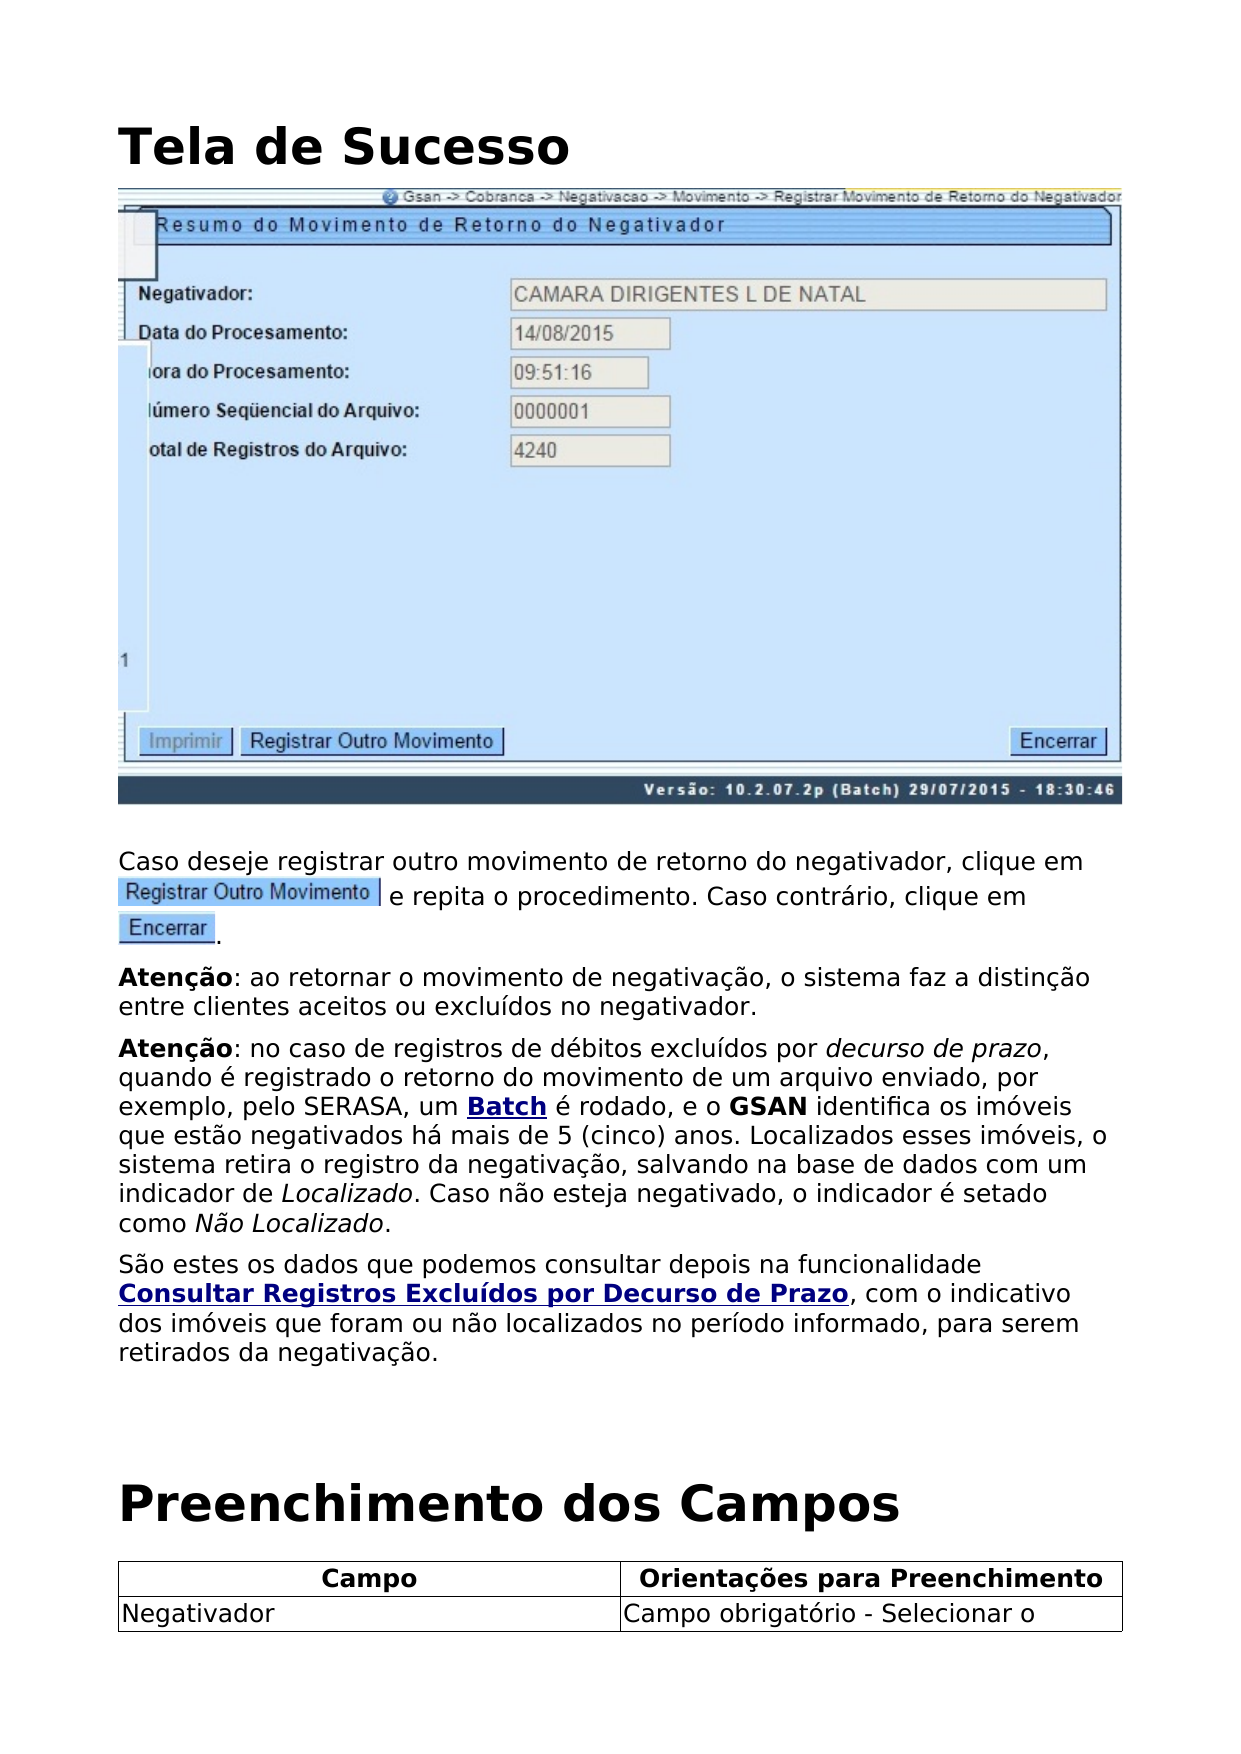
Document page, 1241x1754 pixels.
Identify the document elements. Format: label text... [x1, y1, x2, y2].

table_cell Negativador [119, 1597, 620, 1631]
subtitle Preenchimento dos Campos [118, 1475, 1122, 1534]
picture [118, 911, 216, 945]
text Atenção: no caso de registros de débitos excluídos por decurso de prazo, quando é registrado o retorno do movimento de um arquivo enviado, por exemplo, pelo SERASA, um Batch é rodado, e o GSAN identifica os imóveis que estão negativados há mais de 5 (cinco) anos. Localizados esses imóveis, o sistema retira o registro da negativação, salvando na base de dados com um indicador de Localizado. Caso não esteja negativado, o indicador é setado como Não Localizado. [118, 1034, 1122, 1238]
text Caso deseje registrar outro movimento de retorno do negativador, clique em e repita o procedimento. Caso contrário, clique em . [118, 847, 1122, 950]
text São estes os dados que podemos consultar depois na funcionalidade Consultar Registros Excluídos por Decurso de Prazo, com o indicativo dos imóveis que foram ou não localizados no período informado, para serem retirados da negativação. [118, 1250, 1122, 1367]
table_header Orientações para Preenchimento [621, 1562, 1122, 1596]
text Atenção: ao retornar o movimento de negativação, o sistema faz a distinção entre clientes aceitos ou excluídos no negativador. [118, 963, 1122, 1021]
table_header Campo [119, 1562, 620, 1596]
picture [118, 188, 1123, 806]
picture [118, 876, 381, 906]
subtitle Tela de Sucesso [118, 118, 1122, 176]
table_cell Campo obrigatório - Selecionar o [621, 1597, 1122, 1631]
